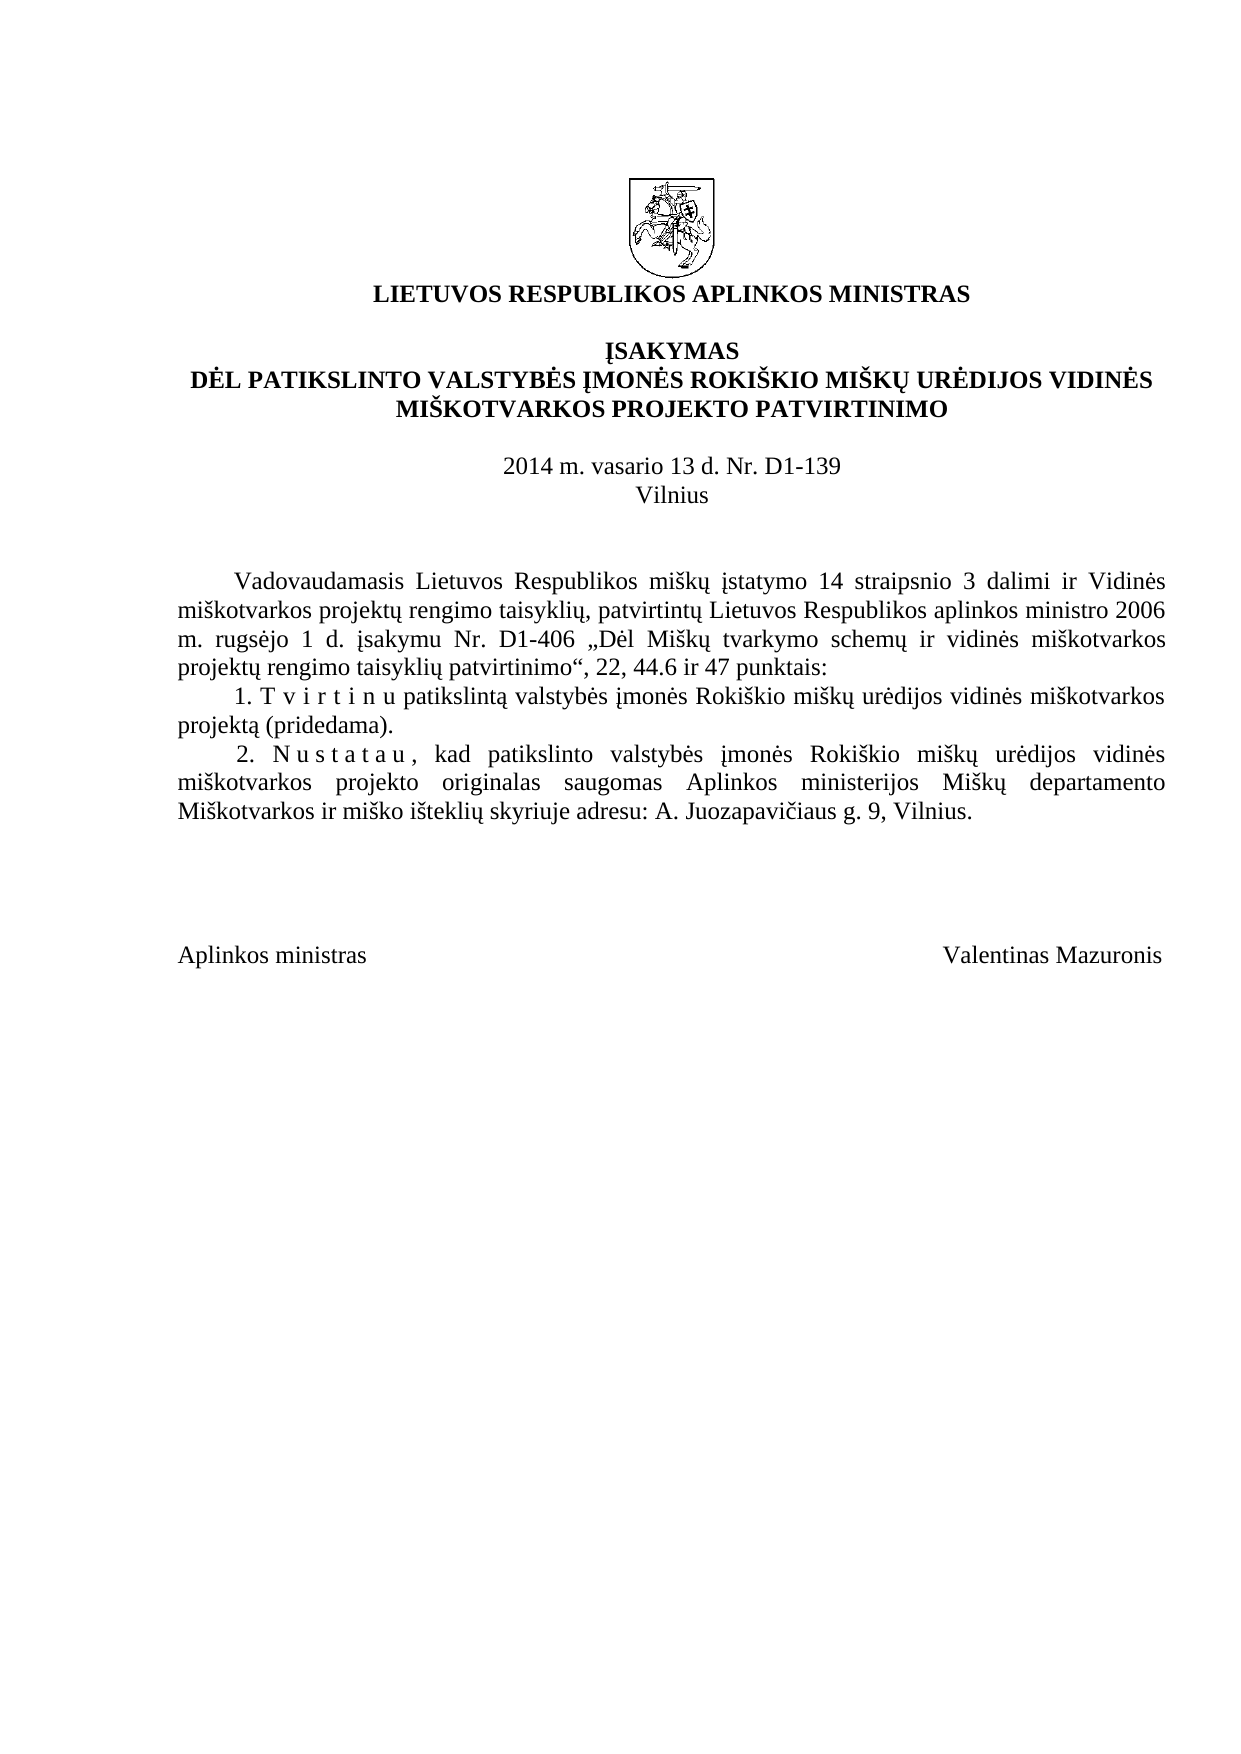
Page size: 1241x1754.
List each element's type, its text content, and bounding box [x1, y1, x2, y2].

text ĮSAKYMAS [177, 336, 1167, 365]
text 1. T v i r t i n u patikslintą valstybės įmonės Rokiškio miškų urėdijos vidinės miškotvarkos projektą (pridedama). [177, 681, 1167, 739]
text Vadovaudamasis Lietuvos Respublikos miškų įstatymo 14 straipsnio 3 dalimi ir Vidinės miškotvarkos projektų rengimo taisyklių, patvirtintų Lietuvos Respublikos aplinkos ministro 2006 m. rugsėjo 1 d. įsakymu Nr. D1-406 „Dėl Miškų tvarkymo schemų ir vidinės miškotvarkos projektų rengimo taisyklių patvirtinimo“, 22, 44.6 ir 47 punktais: [177, 566, 1167, 681]
text DĖL PATIKSLINTO VALSTYBĖS ĮMONĖS ROKIŠKIO MIŠKŲ URĖDIJOS VIDINĖS MIŠKOTVARKOS PROJEKTO PATVIRTINIMO [177, 365, 1167, 422]
text LIETUVOS RESPUBLIKOS APLINKOS MINISTRAS [177, 279, 1167, 336]
text 2014 m. vasario 13 d. Nr. D1-139 [177, 451, 1167, 480]
text 2. Nustatau, kad patikslinto valstybės įmonės Rokiškio miškų urėdijos vidinės miškotvarkos projekto originalas saugomas Aplinkos ministerijos Miškų departamento Miškotvarkos ir miško išteklių skyriuje adresu: A. Juozapavičiaus g. 9, Vilnius. [177, 739, 1167, 825]
text Aplinkos ministras Valentinas Mazuronis [177, 940, 1167, 969]
text Vilnius [177, 480, 1167, 537]
